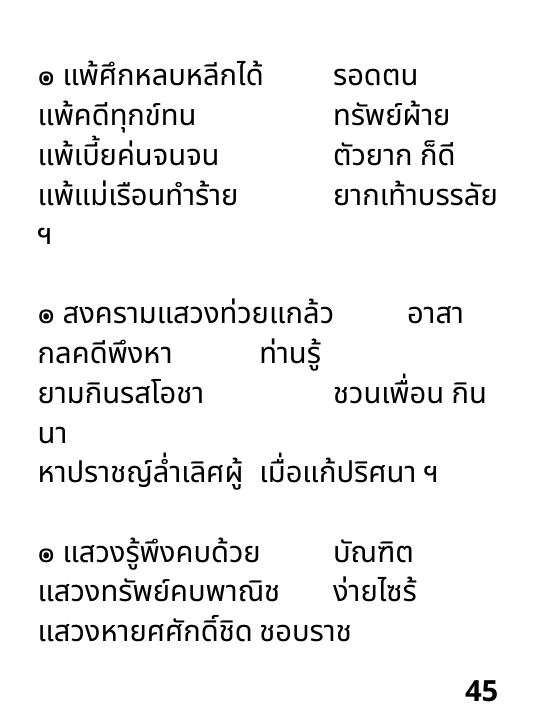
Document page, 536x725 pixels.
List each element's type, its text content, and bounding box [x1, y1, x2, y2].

text แพ้แม่เรือนทำร้าย ยากเท้าบรรลัย ฯ [37, 174, 498, 253]
text แพ้เบี้ยค่นจนจน ตัวยาก ก็ดี [37, 134, 498, 174]
text แสวงหายศศักดิ์ชิด ชอบราช [37, 610, 498, 650]
text หาปราชญ์ล่ำเลิศผู้ เมื่อแก้ปริศนา ฯ [37, 452, 498, 491]
text ยามกินรสโอชา ชวนเพื่อน กินนา [37, 372, 498, 452]
text ๏ แพ้ศึกหลบหลีกได้ รอดตน [37, 55, 498, 94]
text กลคดีพึงหา ท่านรู้ [37, 332, 498, 372]
text แสวงทรัพย์คบพาณิช ง่ายไซร้ [37, 571, 498, 610]
text ๏ สงครามแสวงท่วยแกล้ว อาสา [37, 293, 498, 332]
text แพ้คดีทุกข์ทน ทรัพย์ผ้าย [37, 94, 498, 134]
text ๏ แสวงรู้พึงคบด้วย บัณฑิต [37, 531, 498, 571]
